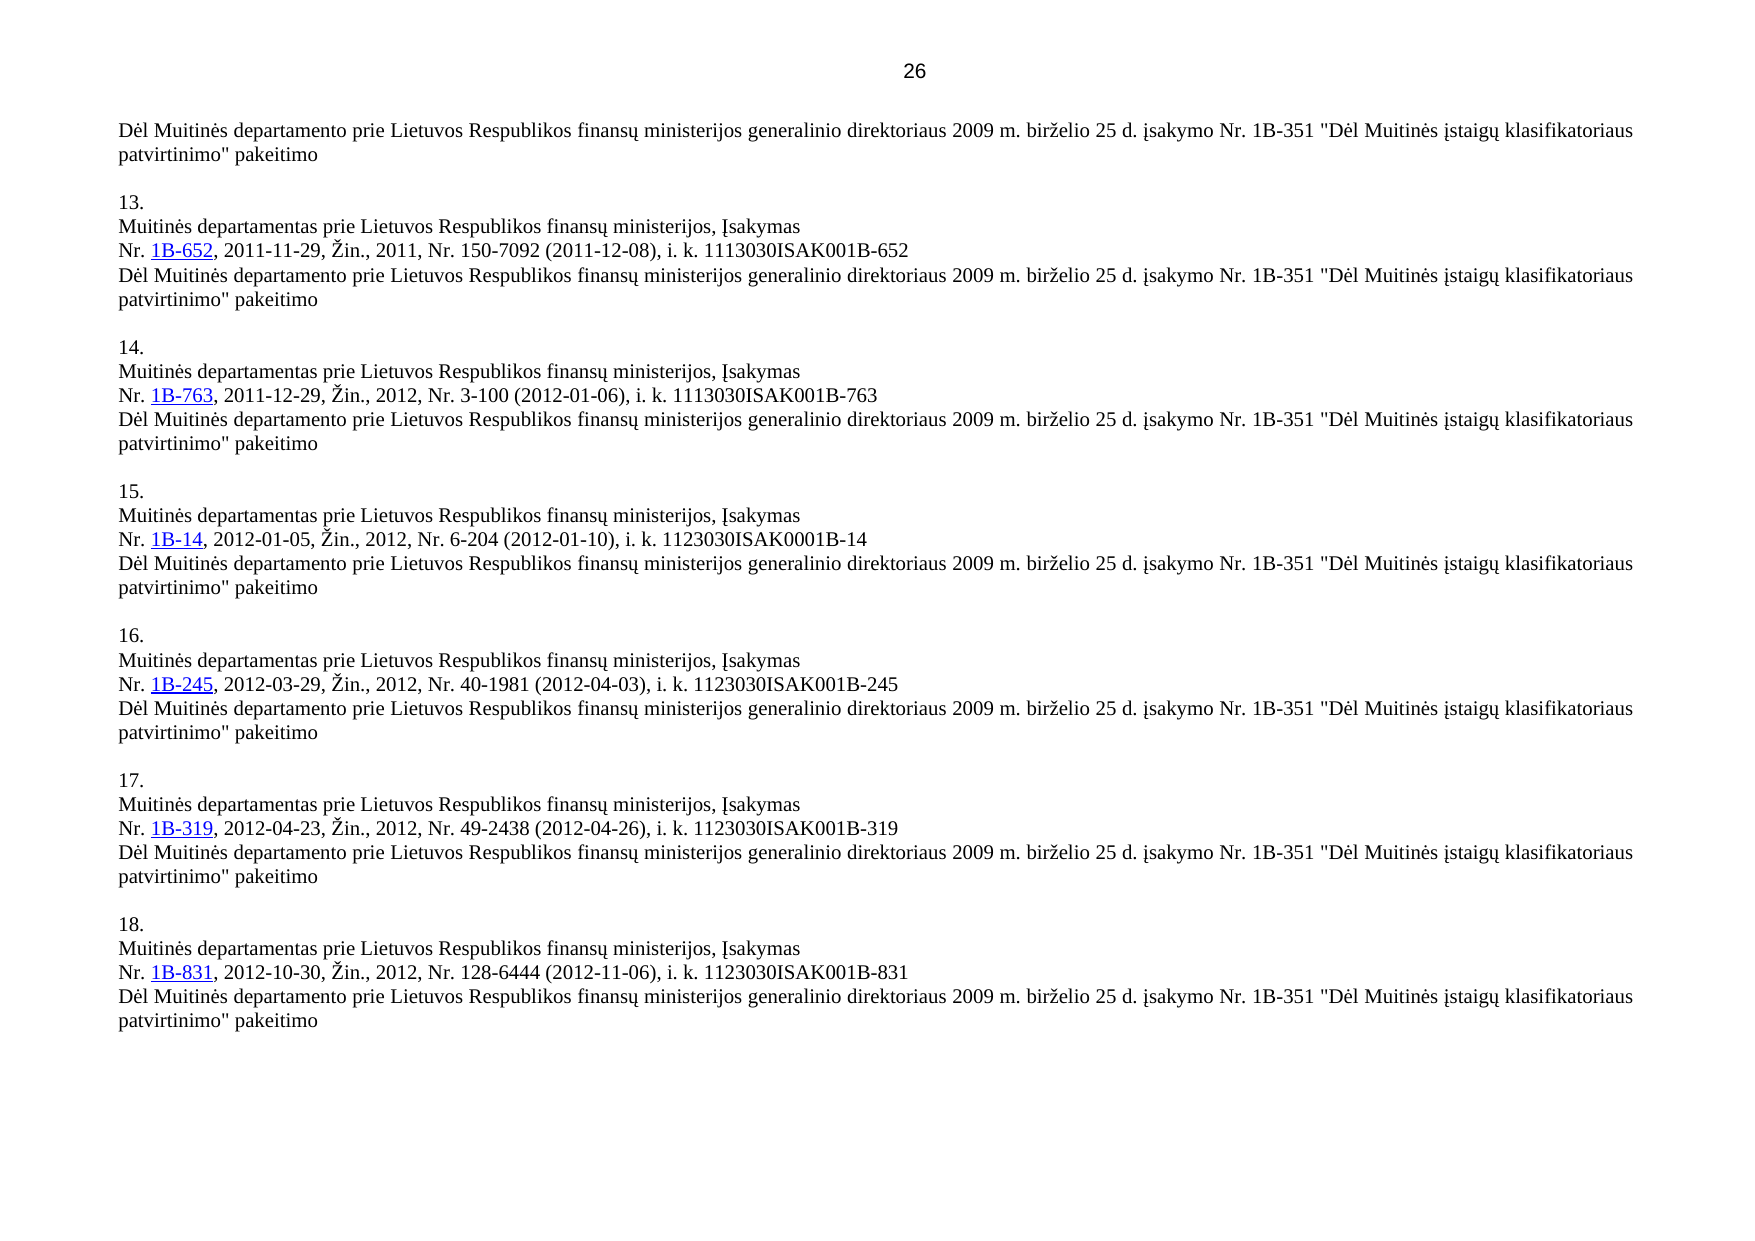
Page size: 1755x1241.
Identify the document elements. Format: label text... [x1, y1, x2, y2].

text Dėl Muitinės departamento prie Lietuvos Respublikos finansų ministerijos generalinio direktoriaus 2009 m. birželio 25 d. įsakymo Nr. 1B-351 "Dėl Muitinės įstaigų klasifikatoriaus patvirtinimo" pakeitimo [118, 118, 1636, 166]
text Muitinės departamentas prie Lietuvos Respublikos finansų ministerijos, Įsakymas [118, 359, 1636, 383]
text Dėl Muitinės departamento prie Lietuvos Respublikos finansų ministerijos generalinio direktoriaus 2009 m. birželio 25 d. įsakymo Nr. 1B-351 "Dėl Muitinės įstaigų klasifikatoriaus patvirtinimo" pakeitimo [118, 407, 1636, 455]
text Muitinės departamentas prie Lietuvos Respublikos finansų ministerijos, Įsakymas [118, 503, 1636, 527]
text Dėl Muitinės departamento prie Lietuvos Respublikos finansų ministerijos generalinio direktoriaus 2009 m. birželio 25 d. įsakymo Nr. 1B-351 "Dėl Muitinės įstaigų klasifikatoriaus patvirtinimo" pakeitimo [118, 551, 1636, 599]
text Nr. 1B-652, 2011-11-29, Žin., 2011, Nr. 150-7092 (2011-12-08), i. k. 1113030ISAK001B-652 [118, 238, 1636, 262]
text 13. [118, 190, 1636, 214]
text 15. [118, 479, 1636, 503]
text Muitinės departamentas prie Lietuvos Respublikos finansų ministerijos, Įsakymas [118, 792, 1636, 816]
text Nr. 1B-763, 2011-12-29, Žin., 2012, Nr. 3-100 (2012-01-06), i. k. 1113030ISAK001B-763 [118, 383, 1636, 407]
text Nr. 1B-14, 2012-01-05, Žin., 2012, Nr. 6-204 (2012-01-10), i. k. 1123030ISAK0001B-14 [118, 527, 1636, 551]
text Dėl Muitinės departamento prie Lietuvos Respublikos finansų ministerijos generalinio direktoriaus 2009 m. birželio 25 d. įsakymo Nr. 1B-351 "Dėl Muitinės įstaigų klasifikatoriaus patvirtinimo" pakeitimo [118, 840, 1636, 888]
text 17. [118, 768, 1636, 792]
text Nr. 1B-831, 2012-10-30, Žin., 2012, Nr. 128-6444 (2012-11-06), i. k. 1123030ISAK001B-831 [118, 960, 1636, 984]
text Muitinės departamentas prie Lietuvos Respublikos finansų ministerijos, Įsakymas [118, 647, 1636, 672]
text 18. [118, 912, 1636, 936]
text 14. [118, 335, 1636, 359]
text Nr. 1B-245, 2012-03-29, Žin., 2012, Nr. 40-1981 (2012-04-03), i. k. 1123030ISAK001B-245 [118, 672, 1636, 696]
text 16. [118, 623, 1636, 647]
text Dėl Muitinės departamento prie Lietuvos Respublikos finansų ministerijos generalinio direktoriaus 2009 m. birželio 25 d. įsakymo Nr. 1B-351 "Dėl Muitinės įstaigų klasifikatoriaus patvirtinimo" pakeitimo [118, 696, 1636, 744]
text Muitinės departamentas prie Lietuvos Respublikos finansų ministerijos, Įsakymas [118, 214, 1636, 238]
text Nr. 1B-319, 2012-04-23, Žin., 2012, Nr. 49-2438 (2012-04-26), i. k. 1123030ISAK001B-319 [118, 816, 1636, 840]
text Dėl Muitinės departamento prie Lietuvos Respublikos finansų ministerijos generalinio direktoriaus 2009 m. birželio 25 d. įsakymo Nr. 1B-351 "Dėl Muitinės įstaigų klasifikatoriaus patvirtinimo" pakeitimo [118, 262, 1636, 311]
text Muitinės departamentas prie Lietuvos Respublikos finansų ministerijos, Įsakymas [118, 936, 1636, 960]
text Dėl Muitinės departamento prie Lietuvos Respublikos finansų ministerijos generalinio direktoriaus 2009 m. birželio 25 d. įsakymo Nr. 1B-351 "Dėl Muitinės įstaigų klasifikatoriaus patvirtinimo" pakeitimo [118, 984, 1636, 1032]
